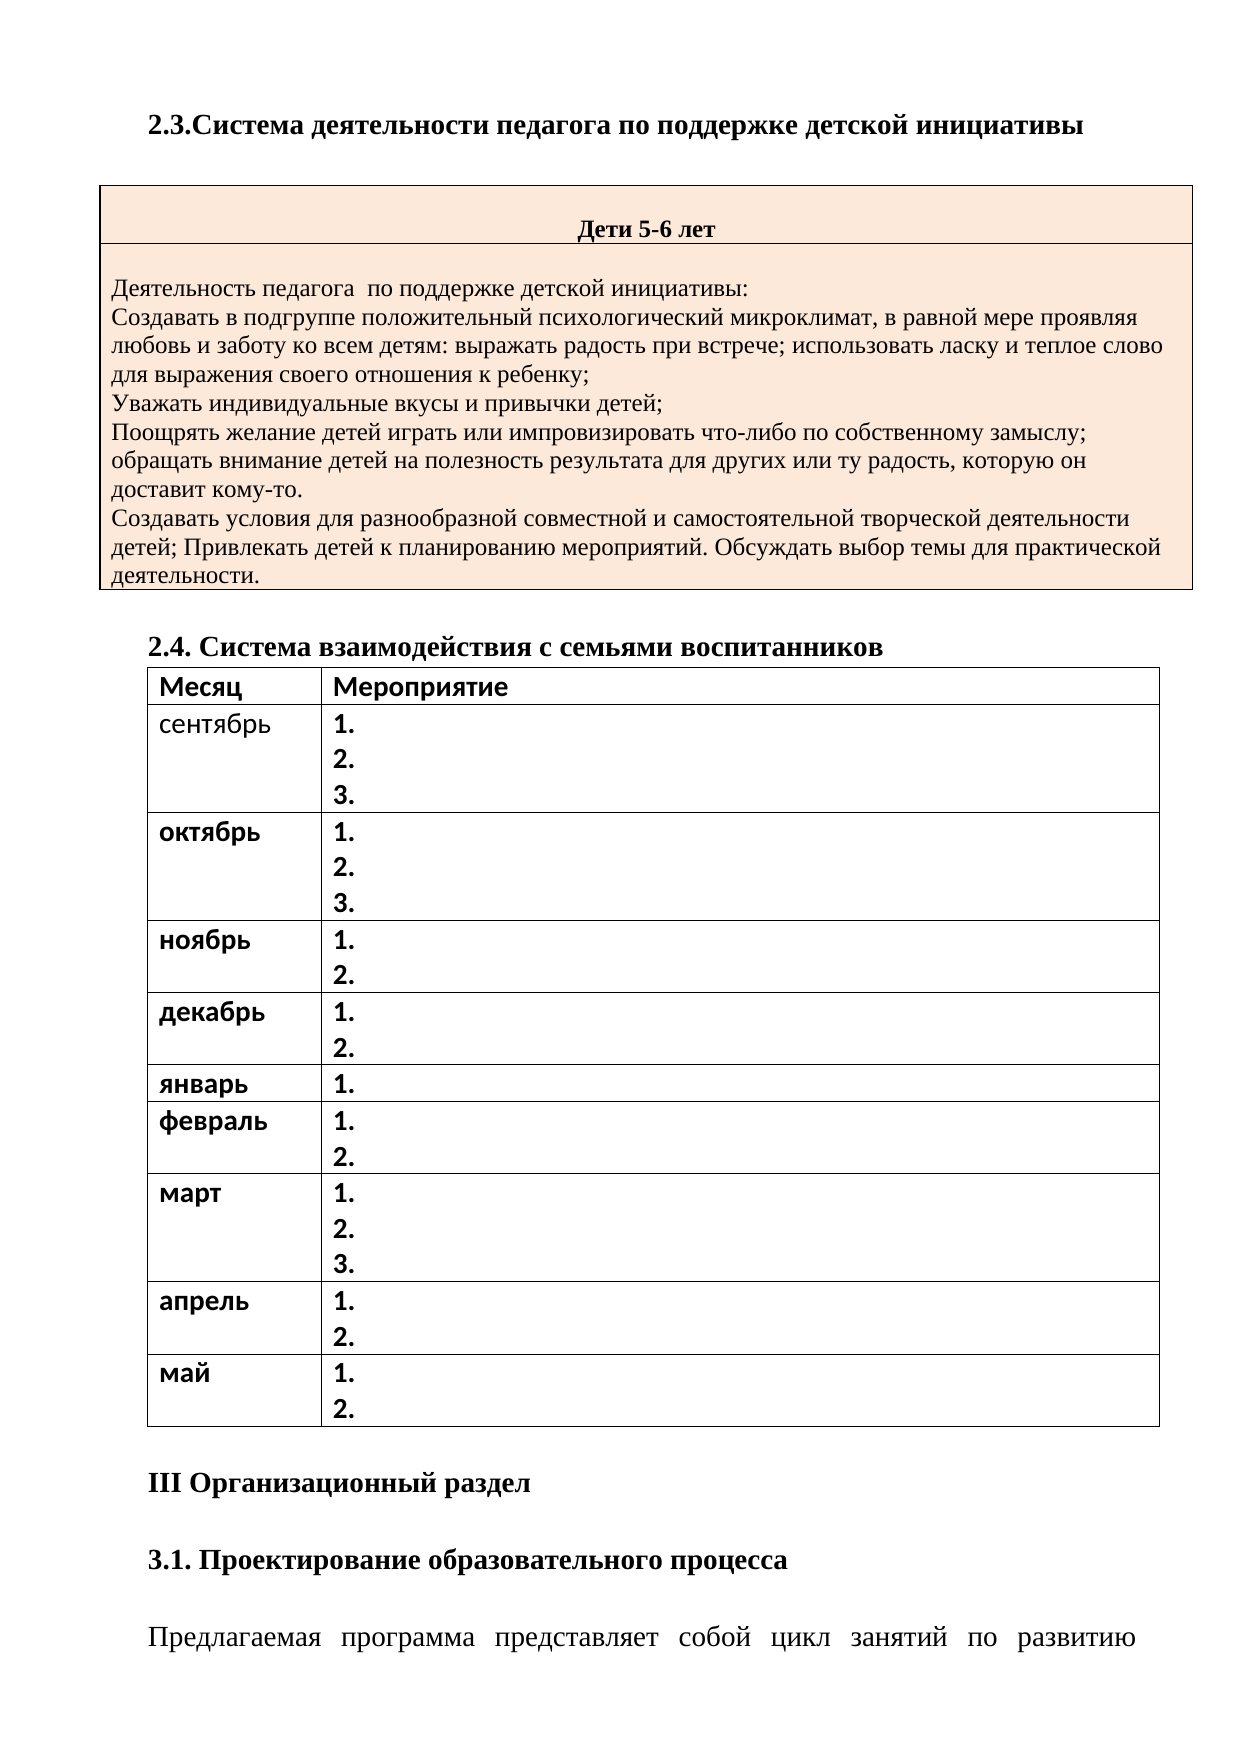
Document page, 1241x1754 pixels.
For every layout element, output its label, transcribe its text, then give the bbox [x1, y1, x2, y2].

table_cell 1. 2. [322, 921, 1159, 992]
table_cell 1. 2. 3. [322, 1174, 1159, 1281]
table_cell 1. [322, 1065, 1159, 1101]
text 2.4. Система взаимодействия с семьями воспитанников [148, 629, 1137, 662]
table_cell сентябрь [148, 705, 321, 812]
table_cell май [148, 1355, 321, 1426]
table_cell декабрь [148, 993, 321, 1064]
table_cell март [148, 1174, 321, 1281]
table_cell 1. 2. [322, 1102, 1159, 1173]
table_cell 1. 2. [322, 1282, 1159, 1353]
text Предлагаемая программа представляет собой цикл занятий по развитию [148, 1619, 1137, 1653]
table_cell февраль [148, 1102, 321, 1173]
table_cell 1. 2. 3. [322, 705, 1159, 812]
text 3.1. Проектирование образовательного процесса [148, 1542, 1137, 1576]
table_cell Деятельность педагога по поддержке детской инициативы: Создавать в подгруппе положительный психологический микроклимат, в равной мере проявляя любовь и заботу ко всем детям: выражать радость при встрече; использовать ласку и теплое слово для выражения своего отношения к ребенку; Уважать индивидуальные вкусы и привычки детей; Поощрять желание детей играть или импровизировать что-либо по собственному замыслу; обращать внимание детей на полезность результата для других или ту радость, которую он доставит кому-то. Создавать условия для разнообразной совместной и самостоятельной творческой деятельности детей; Привлекать детей к планированию мероприятий. Обсуждать выбор темы для практической деятельности. [101, 244, 1192, 589]
table_cell 1. 2. 3. [322, 813, 1159, 920]
table_header Мероприятие [322, 668, 1159, 704]
table_header Месяц [148, 668, 321, 704]
table_cell апрель [148, 1282, 321, 1353]
table_header Дети 5-6 лет [101, 186, 1192, 243]
table_cell октябрь [148, 813, 321, 920]
table_cell 1. 2. [322, 993, 1159, 1064]
text 2.3.Система деятельности педагога по поддержке детской инициативы [148, 107, 1137, 141]
table_cell 1. 2. [322, 1355, 1159, 1426]
table_cell январь [148, 1065, 321, 1101]
text III Организационный раздел [148, 1465, 1137, 1499]
table_cell ноябрь [148, 921, 321, 992]
